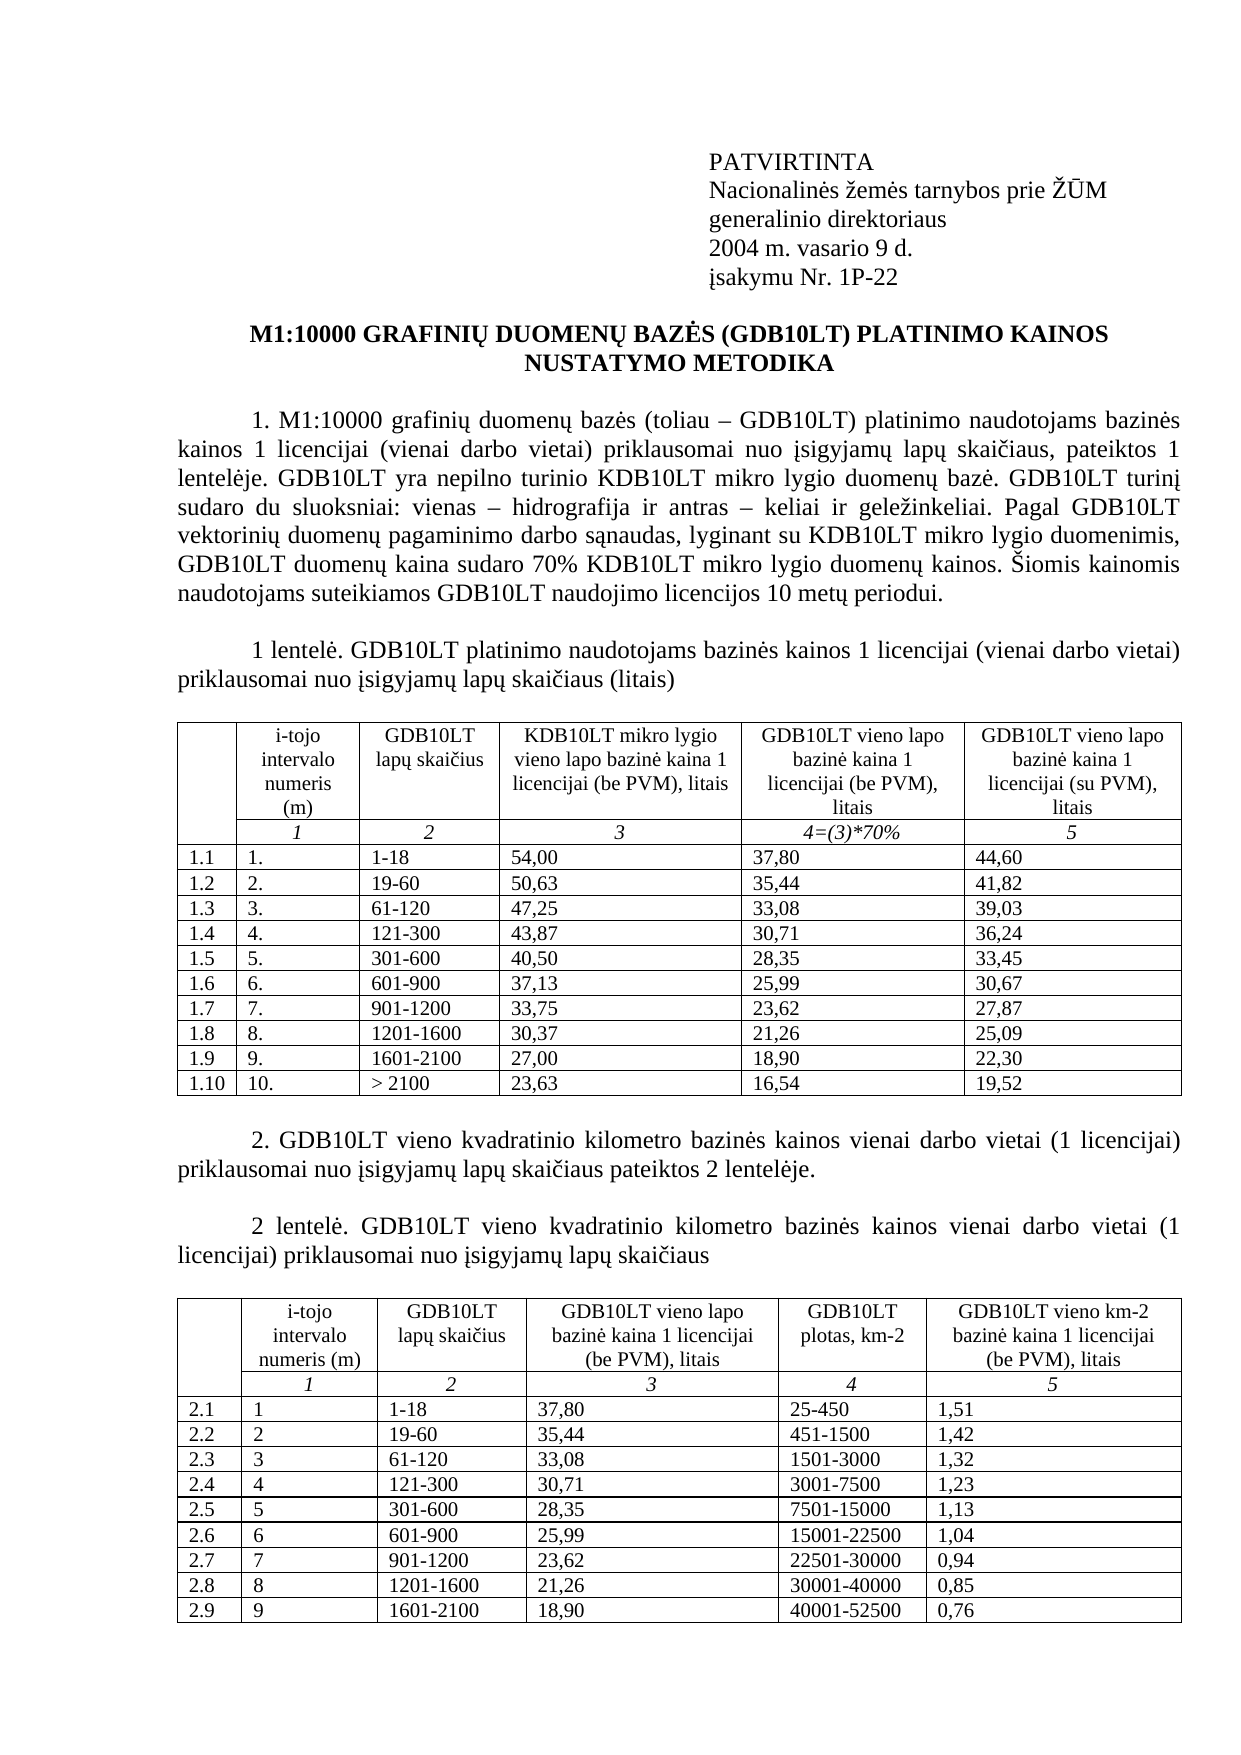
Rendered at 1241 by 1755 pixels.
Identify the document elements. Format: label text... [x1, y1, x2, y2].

table_cell 1 [242, 1372, 377, 1396]
table_cell 35,44 [742, 870, 964, 894]
table_cell 1601-2100 [378, 1598, 526, 1622]
table_header GDB10LT vieno lapo bazinė kaina 1 licencijai (be PVM), litais [742, 723, 964, 819]
table_cell 25,99 [742, 971, 964, 995]
table_cell 2. [237, 870, 359, 894]
table_header GDB10LT lapų skaičius [360, 723, 499, 819]
table_cell 1. [237, 845, 359, 869]
table_cell 39,03 [965, 896, 1181, 919]
table_cell 33,45 [965, 946, 1181, 970]
table_cell 19,52 [965, 1071, 1181, 1095]
table_cell 1 [242, 1397, 377, 1421]
table_header GDB10LT lapų skaičius [378, 1299, 526, 1371]
table_cell 2.3 [178, 1447, 241, 1471]
table_cell 30,37 [500, 1021, 741, 1045]
text generalinio direktoriaus [177, 204, 1181, 233]
table_cell 1.6 [178, 971, 236, 995]
table_cell 37,80 [742, 845, 964, 869]
table_cell 1.2 [178, 870, 236, 894]
table_cell 4=(3)*70% [742, 820, 964, 844]
table_cell 9 [242, 1598, 377, 1622]
table_cell 1,04 [927, 1523, 1181, 1547]
table_cell 4 [242, 1472, 377, 1496]
table_cell 4 [779, 1372, 926, 1396]
table_cell 1 [237, 820, 359, 844]
table_cell 25-450 [779, 1397, 926, 1421]
table_cell 9. [237, 1046, 359, 1070]
table_cell 0,85 [927, 1573, 1181, 1597]
table_cell 2 [242, 1422, 377, 1446]
table_cell 1-18 [360, 845, 499, 869]
text 1. M1:10000 grafinių duomenų bazės (toliau – GDB10LT) platinimo naudotojams bazinės kainos 1 licencijai (vienai darbo vietai) priklausomai nuo įsigyjamų lapų skaičiaus, pateiktos 1 lentelėje. GDB10LT yra nepilno turinio KDB10LT mikro lygio duomenų bazė. GDB10LT turinį sudaro du sluoksniai: vienas – hidrografija ir antras – keliai ir geležinkeliai. Pagal GDB10LT vektorinių duomenų pagaminimo darbo sąnaudas, lyginant su KDB10LT mikro lygio duomenimis, GDB10LT duomenų kaina sudaro 70% KDB10LT mikro lygio duomenų kainos. Šiomis kainomis naudotojams suteikiamos GDB10LT naudojimo licencijos 10 metų periodui. [177, 406, 1181, 607]
table_cell 3. [237, 896, 359, 919]
table_cell 3 [242, 1447, 377, 1471]
table_cell 28,35 [742, 946, 964, 970]
table_cell 16,54 [742, 1071, 964, 1095]
table_cell 41,82 [965, 870, 1181, 894]
table_cell 18,90 [742, 1046, 964, 1070]
table_cell 1.4 [178, 921, 236, 945]
table_cell 301-600 [360, 946, 499, 970]
table_cell > 2100 [360, 1071, 499, 1095]
table_cell 121-300 [360, 921, 499, 945]
table_cell 2.5 [178, 1498, 241, 1521]
text 2 lentelė. GDB10LT vieno kvadratinio kilometro bazinės kainos vienai darbo vietai (1 licencijai) priklausomai nuo įsigyjamų lapų skaičiaus [177, 1211, 1181, 1269]
table_cell 1,23 [927, 1472, 1181, 1496]
table_cell 15001-22500 [779, 1523, 926, 1547]
text M1:10000 GRAFINIŲ DUOMENŲ BAZĖS (GDB10LT) PLATINIMO KAINOS NUSTATYMO METODIKA [177, 319, 1181, 377]
table_header GDB10LT vieno lapo bazinė kaina 1 licencijai (su PVM), litais [965, 723, 1181, 819]
table_cell 2.1 [178, 1397, 241, 1421]
table_cell 25,99 [527, 1523, 778, 1547]
table_cell 5 [242, 1498, 377, 1521]
table_header GDB10LT plotas, km-2 [779, 1299, 926, 1371]
table_cell 1,32 [927, 1447, 1181, 1471]
table_cell 1.3 [178, 896, 236, 919]
table_cell 33,08 [742, 896, 964, 919]
text 1 lentelė. GDB10LT platinimo naudotojams bazinės kainos 1 licencijai (vienai darbo vietai) priklausomai nuo įsigyjamų lapų skaičiaus (litais) [177, 636, 1181, 693]
table_cell 1,42 [927, 1422, 1181, 1446]
table_cell 19-60 [360, 870, 499, 894]
table_cell 43,87 [500, 921, 741, 945]
table_cell 1,51 [927, 1397, 1181, 1421]
table_cell 30,71 [742, 921, 964, 945]
table_cell 61-120 [378, 1447, 526, 1471]
table_cell 8 [242, 1573, 377, 1597]
table_cell 2.9 [178, 1598, 241, 1622]
table_header GDB10LT vieno km-2 bazinė kaina 1 licencijai (be PVM), litais [927, 1299, 1181, 1371]
table_cell 61-120 [360, 896, 499, 919]
table_header GDB10LT vieno lapo bazinė kaina 1 licencijai (be PVM), litais [527, 1299, 778, 1371]
table_cell 1-18 [378, 1397, 526, 1421]
table_cell 54,00 [500, 845, 741, 869]
table_cell 8. [237, 1021, 359, 1045]
table_cell 1.10 [178, 1071, 236, 1095]
table_cell 35,44 [527, 1422, 778, 1446]
table_cell 451-1500 [779, 1422, 926, 1446]
table_cell 1,13 [927, 1498, 1181, 1521]
table_cell 21,26 [742, 1021, 964, 1045]
table_cell 23,63 [500, 1071, 741, 1095]
table_cell 901-1200 [360, 996, 499, 1020]
text Nacionalinės žemės tarnybos prie ŽŪM [177, 176, 1181, 204]
table_cell 40,50 [500, 946, 741, 970]
table_cell 3 [500, 820, 741, 844]
table_cell 6. [237, 971, 359, 995]
table_cell 44,60 [965, 845, 1181, 869]
table_cell 3001-7500 [779, 1472, 926, 1496]
table_cell 18,90 [527, 1598, 778, 1622]
table_cell 2.7 [178, 1548, 241, 1572]
table_header [178, 723, 236, 844]
table_cell 1.1 [178, 845, 236, 869]
table_header KDB10LT mikro lygio vieno lapo bazinė kaina 1 licencijai (be PVM), litais [500, 723, 741, 819]
table_cell 7 [242, 1548, 377, 1572]
table_cell 27,00 [500, 1046, 741, 1070]
table_cell 1201-1600 [360, 1021, 499, 1045]
table_cell 28,35 [527, 1498, 778, 1521]
table_header [178, 1299, 241, 1396]
table_cell 36,24 [965, 921, 1181, 945]
text PATVIRTINTA [177, 147, 1181, 176]
table_cell 30,71 [527, 1472, 778, 1496]
table_cell 2 [378, 1372, 526, 1396]
table_cell 25,09 [965, 1021, 1181, 1045]
table_cell 0,76 [927, 1598, 1181, 1622]
table_cell 30,67 [965, 971, 1181, 995]
table_cell 5. [237, 946, 359, 970]
table_cell 1201-1600 [378, 1573, 526, 1597]
text 2004 m. vasario 9 d. [177, 233, 1181, 262]
table_cell 19-60 [378, 1422, 526, 1446]
table_cell 7. [237, 996, 359, 1020]
table_cell 1.5 [178, 946, 236, 970]
table_cell 1.7 [178, 996, 236, 1020]
table_cell 2 [360, 820, 499, 844]
table_cell 121-300 [378, 1472, 526, 1496]
table_cell 3 [527, 1372, 778, 1396]
table_cell 23,62 [742, 996, 964, 1020]
text įsakymu Nr. 1P-22 [177, 262, 1181, 291]
table_cell 33,08 [527, 1447, 778, 1471]
table_cell 37,13 [500, 971, 741, 995]
table_cell 1601-2100 [360, 1046, 499, 1070]
table_cell 601-900 [378, 1523, 526, 1547]
table_cell 30001-40000 [779, 1573, 926, 1597]
table_cell 23,62 [527, 1548, 778, 1572]
table_cell 7501-15000 [779, 1498, 926, 1521]
table_cell 50,63 [500, 870, 741, 894]
table_cell 4. [237, 921, 359, 945]
table_cell 2.6 [178, 1523, 241, 1547]
table_cell 301-600 [378, 1498, 526, 1521]
table_cell 6 [242, 1523, 377, 1547]
table_cell 2.4 [178, 1472, 241, 1496]
table_header i-tojo intervalo numeris (m) [237, 723, 359, 819]
table_cell 47,25 [500, 896, 741, 919]
table_cell 22501-30000 [779, 1548, 926, 1572]
table_cell 33,75 [500, 996, 741, 1020]
table_cell 1.8 [178, 1021, 236, 1045]
table_cell 901-1200 [378, 1548, 526, 1572]
table_cell 2.8 [178, 1573, 241, 1597]
table_cell 10. [237, 1071, 359, 1095]
table_cell 1501-3000 [779, 1447, 926, 1471]
table_cell 37,80 [527, 1397, 778, 1421]
text 2. GDB10LT vieno kvadratinio kilometro bazinės kainos vienai darbo vietai (1 licencijai) priklausomai nuo įsigyjamų lapų skaičiaus pateiktos 2 lentelėje. [177, 1125, 1181, 1183]
table_cell 21,26 [527, 1573, 778, 1597]
table_cell 40001-52500 [779, 1598, 926, 1622]
table_cell 5 [965, 820, 1181, 844]
table_cell 0,94 [927, 1548, 1181, 1572]
table_cell 27,87 [965, 996, 1181, 1020]
table_cell 1.9 [178, 1046, 236, 1070]
table_cell 601-900 [360, 971, 499, 995]
table_header i-tojo intervalo numeris (m) [242, 1299, 377, 1371]
table_cell 22,30 [965, 1046, 1181, 1070]
table_cell 2.2 [178, 1422, 241, 1446]
table_cell 5 [927, 1372, 1181, 1396]
